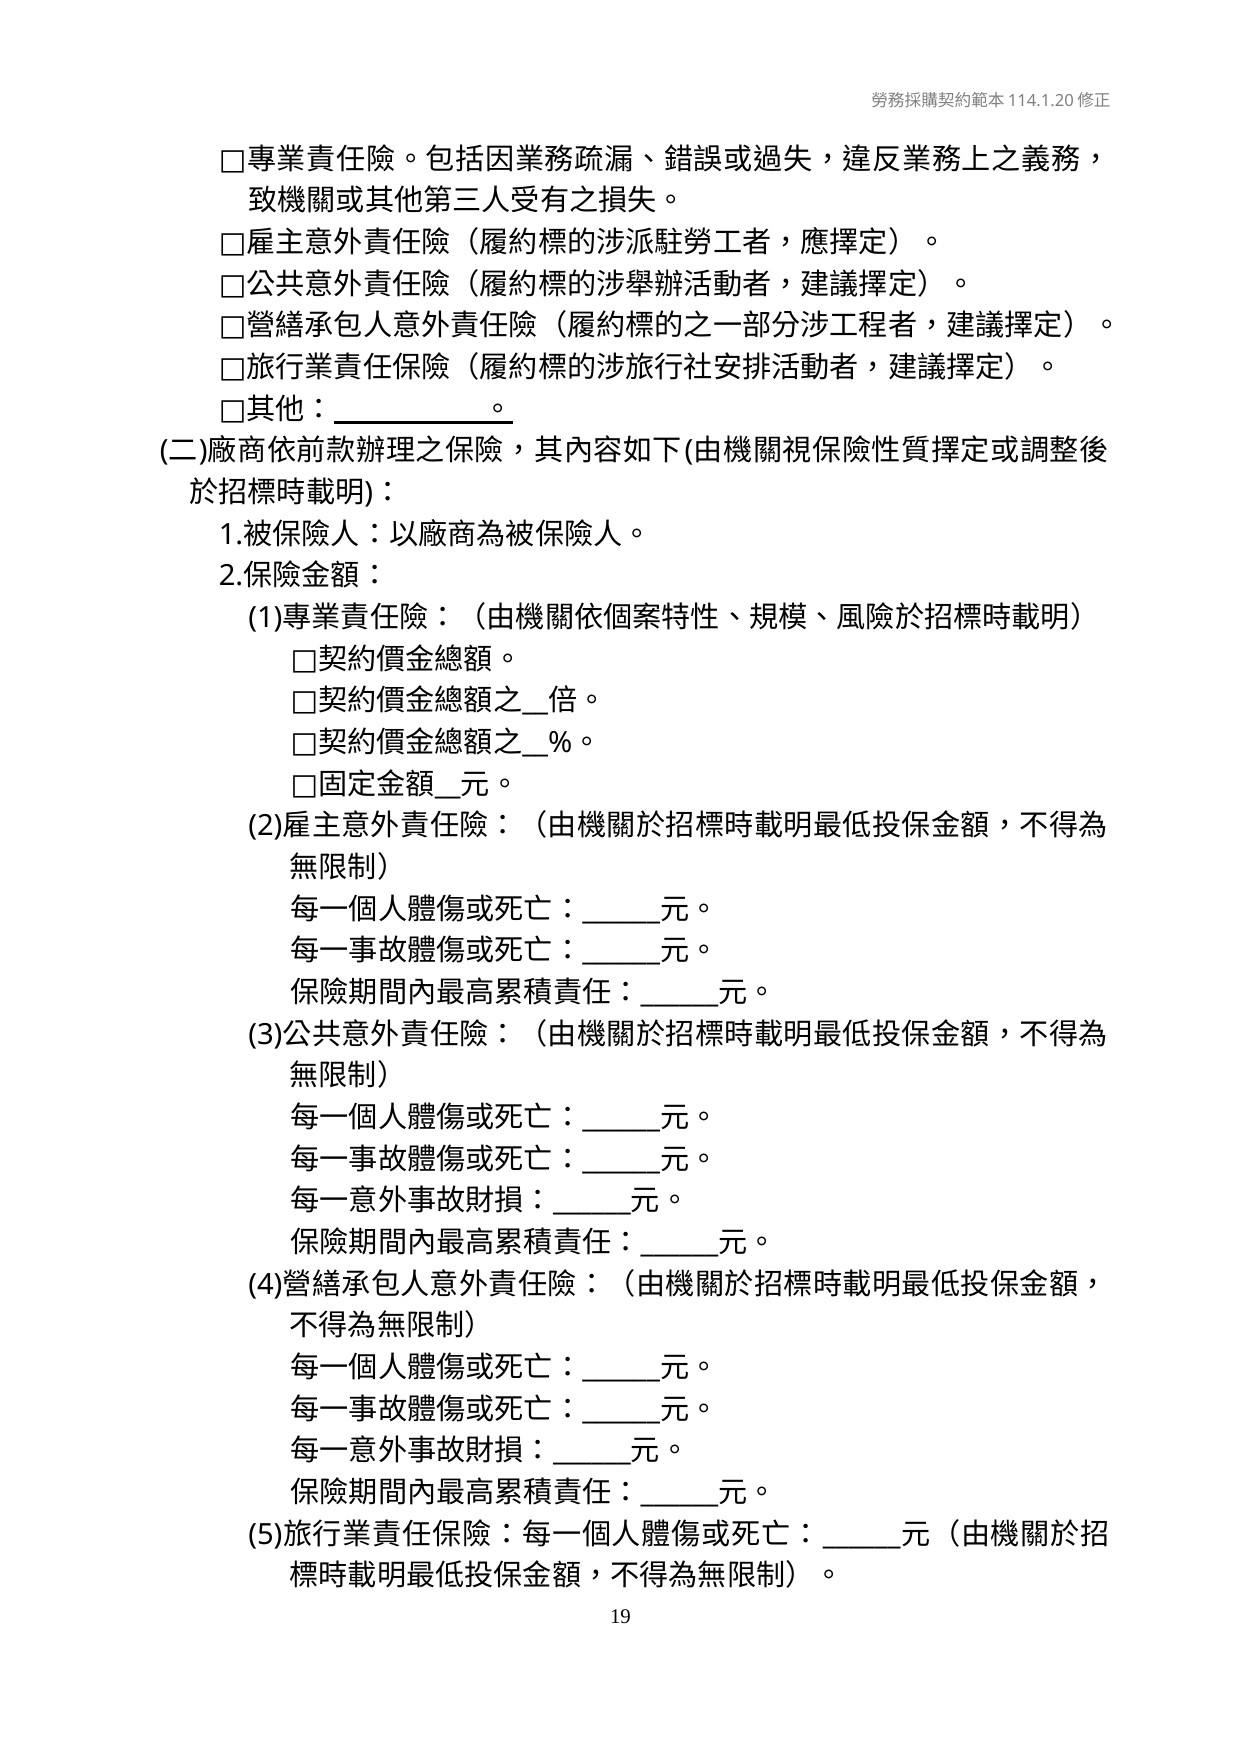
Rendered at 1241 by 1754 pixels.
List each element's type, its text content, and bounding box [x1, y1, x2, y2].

text □營繕承包人意外責任險（履約標的之一部分涉工程者，建議擇定）。 [218, 302, 1110, 344]
text 每一意外事故財損：______元。 [290, 1177, 1110, 1219]
text 每一事故體傷或死亡：______元。 [290, 1136, 1110, 1177]
text 每一事故體傷或死亡：______元。 [290, 927, 1110, 969]
text □契約價金總額。 [290, 636, 1110, 677]
text 每一個人體傷或死亡：______元。 [290, 1094, 1110, 1136]
text (5)旅行業責任保險：每一個人體傷或死亡：______元（由機關於招標時載明最低投保金額，不得為無限制）。 [248, 1511, 1110, 1594]
text □專業責任險。包括因業務疏漏、錯誤或過失，違反業務上之義務，致機關或其他第三人受有之損失。 [218, 136, 1110, 219]
text 每一意外事故財損：______元。 [290, 1427, 1110, 1469]
text 每一個人體傷或死亡：______元。 [290, 1344, 1110, 1386]
text □其他： 。 [218, 386, 1110, 427]
text 保險期間內最高累積責任：______元。 [290, 969, 1110, 1011]
text 保險期間內最高累積責任：______元。 [290, 1469, 1110, 1511]
text (2)雇主意外責任險：（由機關於招標時載明最低投保金額，不得為無限制） [248, 802, 1110, 886]
text (1)專業責任險：（由機關依個案特性、規模、風險於招標時載明） [248, 594, 1110, 636]
text 每一事故體傷或死亡：______元。 [290, 1386, 1110, 1427]
text 保險期間內最高累積責任：______元。 [290, 1219, 1110, 1261]
text 每一個人體傷或死亡：______元。 [290, 886, 1110, 927]
text 2.保險金額： [218, 552, 1110, 594]
text (4)營繕承包人意外責任險：（由機關於招標時載明最低投保金額，不得為無限制） [248, 1261, 1110, 1344]
text □契約價金總額之__倍。 [290, 677, 1110, 719]
text □雇主意外責任險（履約標的涉派駐勞工者，應擇定）。 [218, 219, 1110, 261]
text □旅行業責任保險（履約標的涉旅行社安排活動者，建議擇定）。 [218, 344, 1110, 386]
text □契約價金總額之__%。 [290, 719, 1110, 761]
text 1.被保險人：以廠商為被保險人。 [218, 511, 1110, 552]
text □固定金額__元。 [290, 761, 1110, 802]
text (二)廠商依前款辦理之保險，其內容如下(由機關視保險性質擇定或調整後於招標時載明)： [159, 427, 1110, 511]
text □公共意外責任險（履約標的涉舉辦活動者，建議擇定）。 [218, 261, 1110, 302]
text (3)公共意外責任險：（由機關於招標時載明最低投保金額，不得為無限制） [248, 1011, 1110, 1094]
